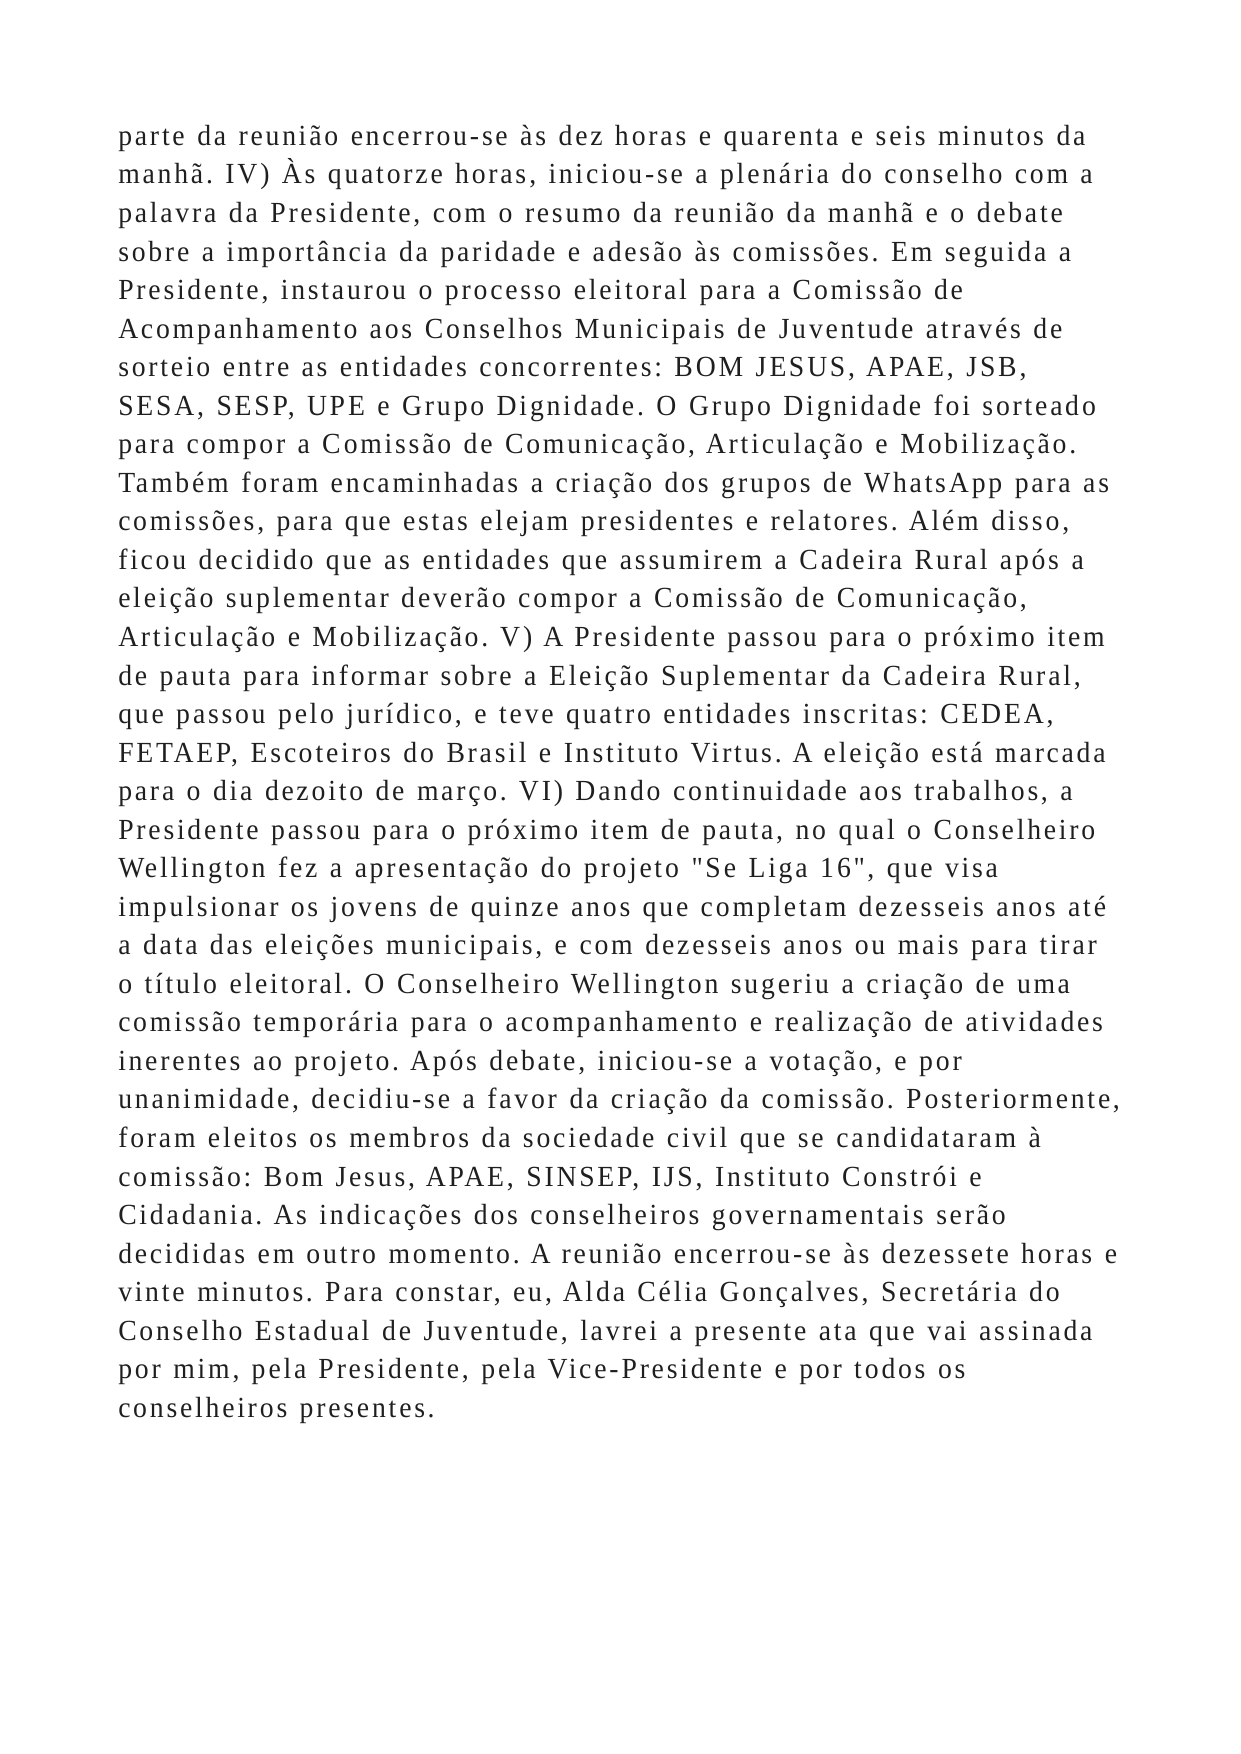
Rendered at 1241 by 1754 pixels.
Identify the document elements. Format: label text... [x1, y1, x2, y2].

text parte da reunião encerrou-se às dez horas e quarenta e seis minutos da manhã. IV) Às quatorze horas, iniciou-se a plenária do conselho com a palavra da Presidente, com o resumo da reunião da manhã e o debate sobre a importância da paridade e adesão às comissões. Em seguida a Presidente, instaurou o processo eleitoral para a Comissão de Acompanhamento aos Conselhos Municipais de Juventude através de sorteio entre as entidades concorrentes: BOM JESUS, APAE, JSB, SESA, SESP, UPE e Grupo Dignidade. O Grupo Dignidade foi sorteado para compor a Comissão de Comunicação, Articulação e Mobilização. Também foram encaminhadas a criação dos grupos de WhatsApp para as comissões, para que estas elejam presidentes e relatores. Além disso, ficou decidido que as entidades que assumirem a Cadeira Rural após a eleição suplementar deverão compor a Comissão de Comunicação, Articulação e Mobilização. V) A Presidente passou para o próximo item de pauta para informar sobre a Eleição Suplementar da Cadeira Rural, que passou pelo jurídico, e teve quatro entidades inscritas: CEDEA, FETAEP, Escoteiros do Brasil e Instituto Virtus. A eleição está marcada para o dia dezoito de março. VI) Dando continuidade aos trabalhos, a Presidente passou para o próximo item de pauta, no qual o Conselheiro Wellington fez a apresentação do projeto "Se Liga 16", que visa impulsionar os jovens de quinze anos que completam dezesseis anos até a data das eleições municipais, e com dezesseis anos ou mais para tirar o título eleitoral. O Conselheiro Wellington sugeriu a criação de uma comissão temporária para o acompanhamento e realização de atividades inerentes ao projeto. Após debate, iniciou-se a votação, e por unanimidade, decidiu-se a favor da criação da comissão. Posteriormente, foram eleitos os membros da sociedade civil que se candidataram à comissão: Bom Jesus, APAE, SINSEP, IJS, Instituto Constrói e Cidadania. As indicações dos conselheiros governamentais serão decididas em outro momento. A reunião encerrou-se às dezessete horas e vinte minutos. Para constar, eu, Alda Célia Gonçalves, Secretária do Conselho Estadual de Juventude, lavrei a presente ata que vai assinada por mim, pela Presidente, pela Vice-Presidente e por todos os conselheiros presentes. [118, 118, 1122, 1423]
